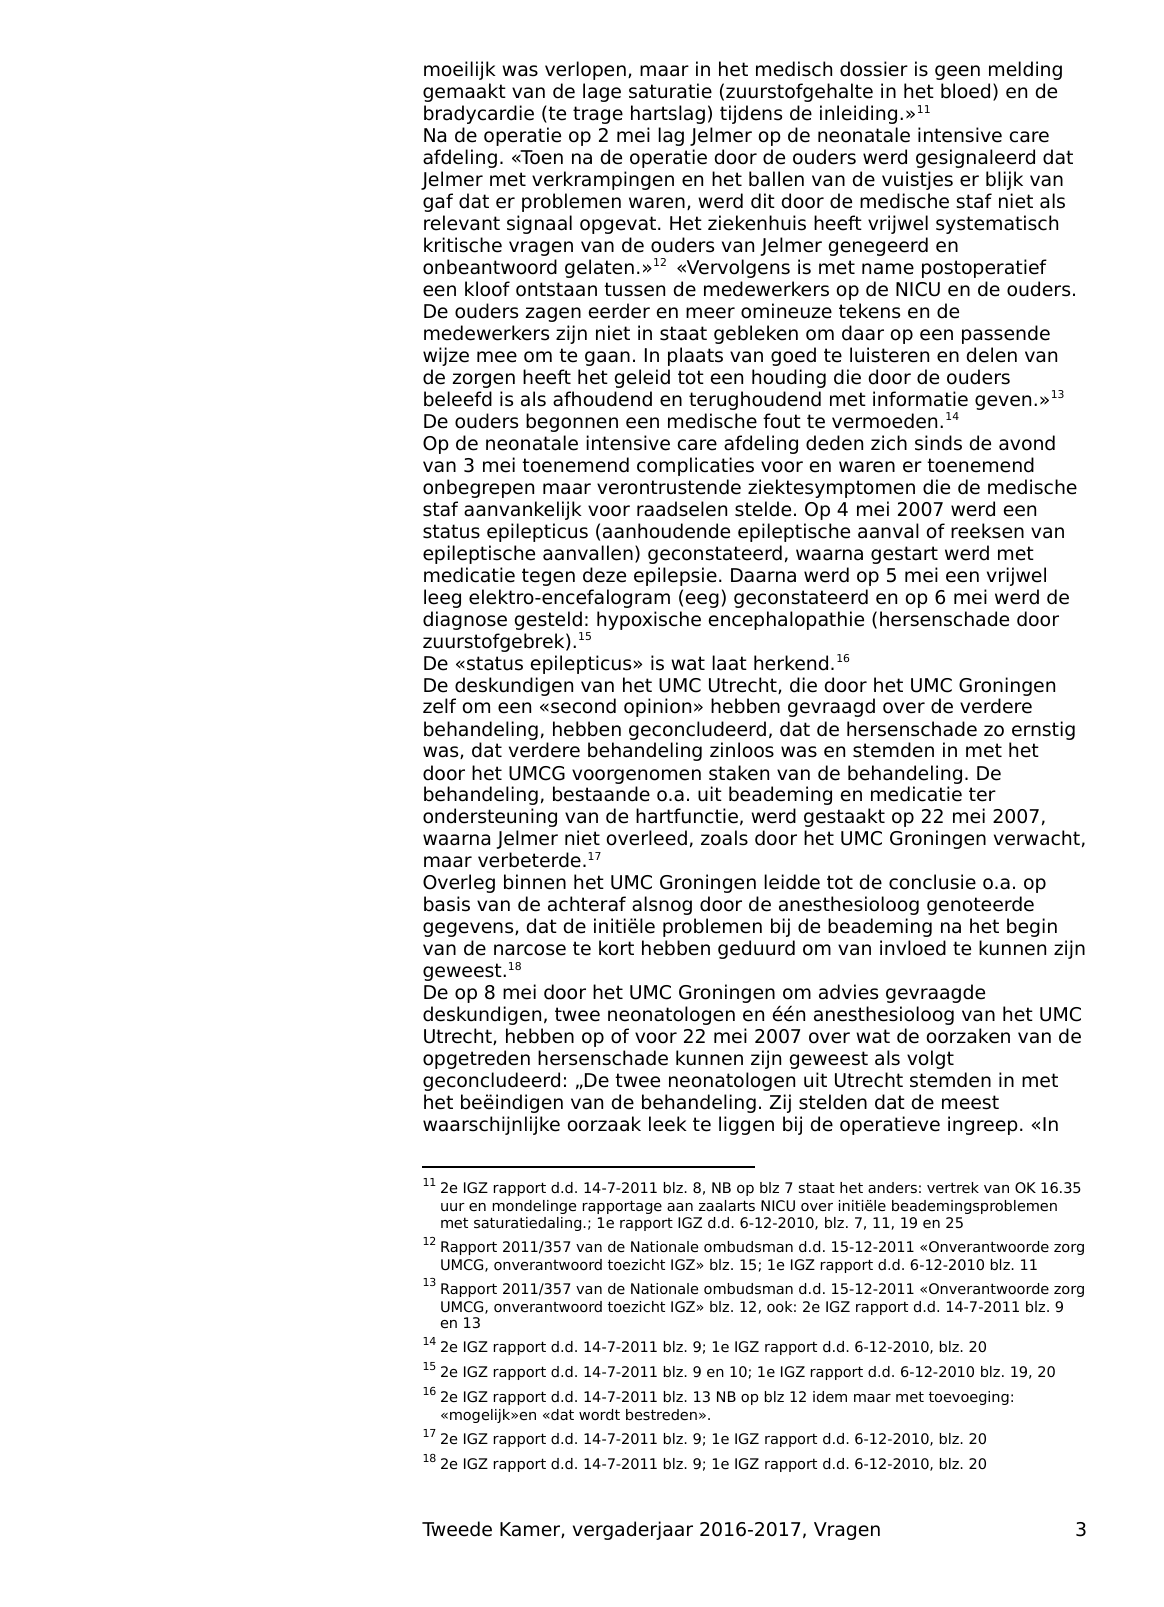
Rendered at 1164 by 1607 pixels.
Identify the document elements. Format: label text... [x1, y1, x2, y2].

text moeilijk was verlopen, maar in het medisch dossier is geen melding gemaakt van de lage saturatie (zuurstofgehalte in het bloed) en de bradycardie (te trage hartslag) tijdens de inleiding.» [422, 59, 1087, 125]
text 2e IGZ rapport d.d. 14-7-2011 blz. 9; 1e IGZ rapport d.d. 6-12-2010, blz. 20 [422, 1427, 1087, 1449]
text 2e IGZ rapport d.d. 14-7-2011 blz. 9 en 10; 1e IGZ rapport d.d. 6-12-2010 blz. 19, 20 [422, 1360, 1087, 1382]
text 2e IGZ rapport d.d. 14-7-2011 blz. 9; 1e IGZ rapport d.d. 6-12-2010, blz. 20 [422, 1452, 1087, 1474]
text Rapport 2011/357 van de Nationale ombudsman d.d. 15-12-2011 «Onverantwoorde zorg UMCG, onverantwoord toezicht IGZ» blz. 12, ook: 2e IGZ rapport d.d. 14-7-2011 blz. 9 en 13 [422, 1277, 1087, 1332]
text De deskundigen van het UMC Utrecht, die door het UMC Groningen zelf om een «second opinion» hebben gevraagd over de verdere behandeling, hebben geconcludeerd, dat de hersenschade zo ernstig was, dat verdere behandeling zinloos was en stemden in met het door het UMCG voorgenomen staken van de behandeling. De behandeling, bestaande o.a. uit beademing en medicatie ter ondersteuning van de hartfunctie, werd gestaakt op 22 mei 2007, waarna Jelmer niet overleed, zoals door het UMC Groningen verwacht, maar verbeterde. [422, 674, 1087, 872]
text De «status epilepticus» is wat laat herkend. [422, 652, 1087, 674]
text Overleg binnen het UMC Groningen leidde tot de conclusie o.a. op basis van de achteraf alsnog door de anesthesioloog genoteerde gegevens, dat de initiële problemen bij de beademing na het begin van de narcose te kort hebben geduurd om van invloed te kunnen zijn geweest. [422, 872, 1087, 982]
text Op de neonatale intensive care afdeling deden zich sinds de avond van 3 mei toenemend complicaties voor en waren er toenemend onbegrepen maar verontrustende ziektesymptomen die de medische staf aanvankelijk voor raadselen stelde. Op 4 mei 2007 werd een status epilepticus (aanhoudende epileptische aanval of reeksen van epileptische aanvallen) geconstateerd, waarna gestart werd met medicatie tegen deze epilepsie. Daarna werd op 5 mei een vrijwel leeg elektro-encefalogram (eeg) geconstateerd en op 6 mei werd de diagnose gesteld: hypoxische encephalopathie (hersenschade door zuurstofgebrek). [422, 433, 1087, 652]
text Na de operatie op 2 mei lag Jelmer op de neonatale intensive care afdeling. «Toen na de operatie door de ouders werd gesignaleerd dat Jelmer met verkrampingen en het ballen van de vuistjes er blijk van gaf dat er problemen waren, werd dit door de medische staf niet als relevant signaal opgevat. Het ziekenhuis heeft vrijwel systematisch kritische vragen van de ouders van Jelmer genegeerd en onbeantwoord gelaten.» «Vervolgens is met name postoperatief een kloof ontstaan tussen de medewerkers op de NICU en de ouders. De ouders zagen eerder en meer omineuze tekens en de medewerkers zijn niet in staat gebleken om daar op een passende wijze mee om te gaan. In plaats van goed te luisteren en delen van de zorgen heeft het geleid tot een houding die door de ouders beleefd is als afhoudend en terughoudend met informatie geven.» De ouders begonnen een medische fout te vermoeden. [422, 125, 1087, 433]
text 2e IGZ rapport d.d. 14-7-2011 blz. 9; 1e IGZ rapport d.d. 6-12-2010, blz. 20 [422, 1335, 1087, 1357]
text 2e IGZ rapport d.d. 14-7-2011 blz. 8, NB op blz 7 staat het anders: vertrek van OK 16.35 uur en mondelinge rapportage aan zaalarts NICU over initiële beademingsproblemen met saturatiedaling.; 1e rapport IGZ d.d. 6-12-2010, blz. 7, 11, 19 en 25 [422, 1176, 1087, 1232]
text De op 8 mei door het UMC Groningen om advies gevraagde deskundigen, twee neonatologen en één anesthesioloog van het UMC Utrecht, hebben op of voor 22 mei 2007 over wat de oorzaken van de opgetreden hersenschade kunnen zijn geweest als volgt geconcludeerd: „De twee neonatologen uit Utrecht stemden in met het beëindigen van de behandeling. Zij stelden dat de meest waarschijnlijke oorzaak leek te liggen bij de operatieve ingreep. «In [422, 982, 1087, 1136]
text Rapport 2011/357 van de Nationale ombudsman d.d. 15-12-2011 «Onverantwoorde zorg UMCG, onverantwoord toezicht IGZ» blz. 15; 1e IGZ rapport d.d. 6-12-2010 blz. 11 [422, 1235, 1087, 1274]
text 2e IGZ rapport d.d. 14-7-2011 blz. 13 NB op blz 12 idem maar met toevoeging: «mogelijk»en «dat wordt bestreden». [422, 1385, 1087, 1424]
